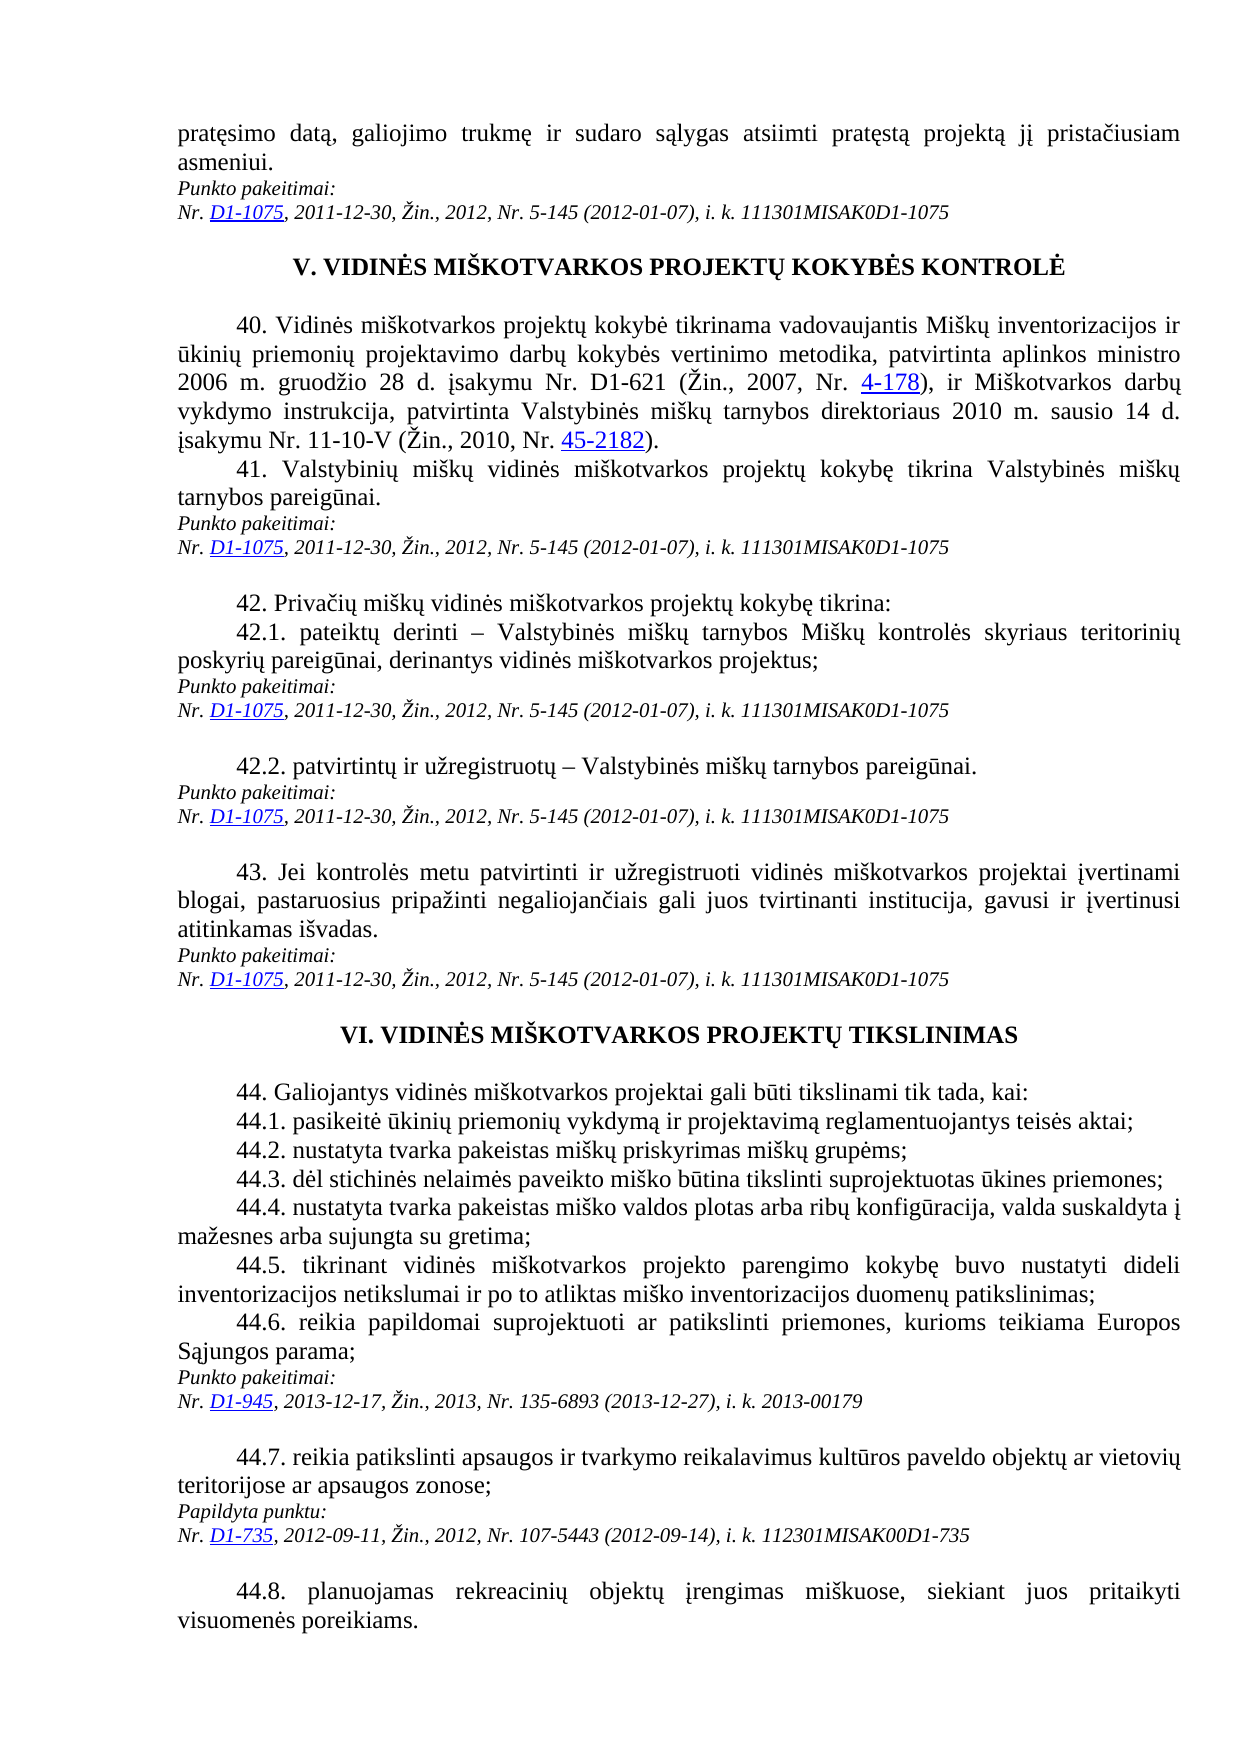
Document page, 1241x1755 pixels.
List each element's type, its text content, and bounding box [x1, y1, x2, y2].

text Punkto pakeitimai: [177, 780, 1181, 804]
text Nr. D1-1075, 2011-12-30, Žin., 2012, Nr. 5-145 (2012-01-07), i. k. 111301MISAK0D1-1075 [177, 804, 1181, 828]
text 44.3. dėl stichinės nelaimės paveikto miško būtina tikslinti suprojektuotas ūkines priemones; [177, 1164, 1181, 1192]
text pratęsimo datą, galiojimo trukmę ir sudaro sąlygas atsiimti pratęstą projektą jį pristačiusiam asmeniui. [177, 118, 1181, 176]
text 44.6. reikia papildomai suprojektuoti ar patikslinti priemones, kurioms teikiama Europos Sąjungos parama; [177, 1307, 1181, 1365]
text Nr. D1-735, 2012-09-11, Žin., 2012, Nr. 107-5443 (2012-09-14), i. k. 112301MISAK00D1-735 [177, 1523, 1181, 1547]
text Nr. D1-1075, 2011-12-30, Žin., 2012, Nr. 5-145 (2012-01-07), i. k. 111301MISAK0D1-1075 [177, 698, 1181, 722]
text Punkto pakeitimai: [177, 674, 1181, 698]
text 44.4. nustatyta tvarka pakeistas miško valdos plotas arba ribų konfigūracija, valda suskaldyta į mažesnes arba sujungta su gretima; [177, 1192, 1181, 1250]
text VI. Vidinės miškotvarkos projektų tikslinimas [177, 1020, 1181, 1049]
text 44. Galiojantys vidinės miškotvarkos projektai gali būti tikslinami tik tada, kai: [177, 1077, 1181, 1106]
text Nr. D1-945, 2013-12-17, Žin., 2013, Nr. 135-6893 (2013-12-27), i. k. 2013-00179 [177, 1389, 1181, 1413]
text Punkto pakeitimai: [177, 943, 1181, 967]
text 44.8. planuojamas rekreacinių objektų įrengimas miškuose, siekiant juos pritaikyti visuomenės poreikiams. [177, 1576, 1181, 1634]
text Nr. D1-1075, 2011-12-30, Žin., 2012, Nr. 5-145 (2012-01-07), i. k. 111301MISAK0D1-1075 [177, 200, 1181, 224]
text Punkto pakeitimai: [177, 511, 1181, 535]
text Punkto pakeitimai: [177, 176, 1181, 200]
text 41. Valstybinių miškų vidinės miškotvarkos projektų kokybę tikrina Valstybinės miškų tarnybos pareigūnai. [177, 454, 1181, 511]
text 44.7. reikia patikslinti apsaugos ir tvarkymo reikalavimus kultūros paveldo objektų ar vietovių teritorijose ar apsaugos zonose; [177, 1442, 1181, 1499]
text 44.5. tikrinant vidinės miškotvarkos projekto parengimo kokybę buvo nustatyti dideli inventorizacijos netikslumai ir po to atliktas miško inventorizacijos duomenų patikslinimas; [177, 1250, 1181, 1307]
text 42.2. patvirtintų ir užregistruotų – Valstybinės miškų tarnybos pareigūnai. [177, 751, 1181, 780]
text Nr. D1-1075, 2011-12-30, Žin., 2012, Nr. 5-145 (2012-01-07), i. k. 111301MISAK0D1-1075 [177, 535, 1181, 559]
text 44.1. pasikeitė ūkinių priemonių vykdymą ir projektavimą reglamentuojantys teisės aktai; [177, 1106, 1181, 1135]
text 42.1. pateiktų derinti – Valstybinės miškų tarnybos Miškų kontrolės skyriaus teritorinių poskyrių pareigūnai, derinantys vidinės miškotvarkos projektus; [177, 617, 1181, 674]
text Nr. D1-1075, 2011-12-30, Žin., 2012, Nr. 5-145 (2012-01-07), i. k. 111301MISAK0D1-1075 [177, 967, 1181, 991]
text 43. Jei kontrolės metu patvirtinti ir užregistruoti vidinės miškotvarkos projektai įvertinami blogai, pastaruosius pripažinti negaliojančiais gali juos tvirtinanti institucija, gavusi ir įvertinusi atitinkamas išvadas. [177, 857, 1181, 943]
text 44.2. nustatyta tvarka pakeistas miškų priskyrimas miškų grupėms; [177, 1135, 1181, 1164]
text 42. Privačių miškų vidinės miškotvarkos projektų kokybę tikrina: [177, 588, 1181, 617]
text 40. Vidinės miškotvarkos projektų kokybė tikrinama vadovaujantis Miškų inventorizacijos ir ūkinių priemonių projektavimo darbų kokybės vertinimo metodika, patvirtinta aplinkos ministro 2006 m. gruodžio 28 d. įsakymu Nr. D1-621 (Žin., 2007, Nr. 4-178), ir Miškotvarkos darbų vykdymo instrukcija, patvirtinta Valstybinės miškų tarnybos direktoriaus 2010 m. sausio 14 d. įsakymu Nr. 11-10-V (Žin., 2010, Nr. 45-2182). [177, 310, 1181, 454]
text V. Vidinės miškotvarkos projektų KOKYBĖS KONTROLĖ [177, 252, 1181, 281]
text Papildyta punktu: [177, 1499, 1181, 1523]
text Punkto pakeitimai: [177, 1365, 1181, 1389]
